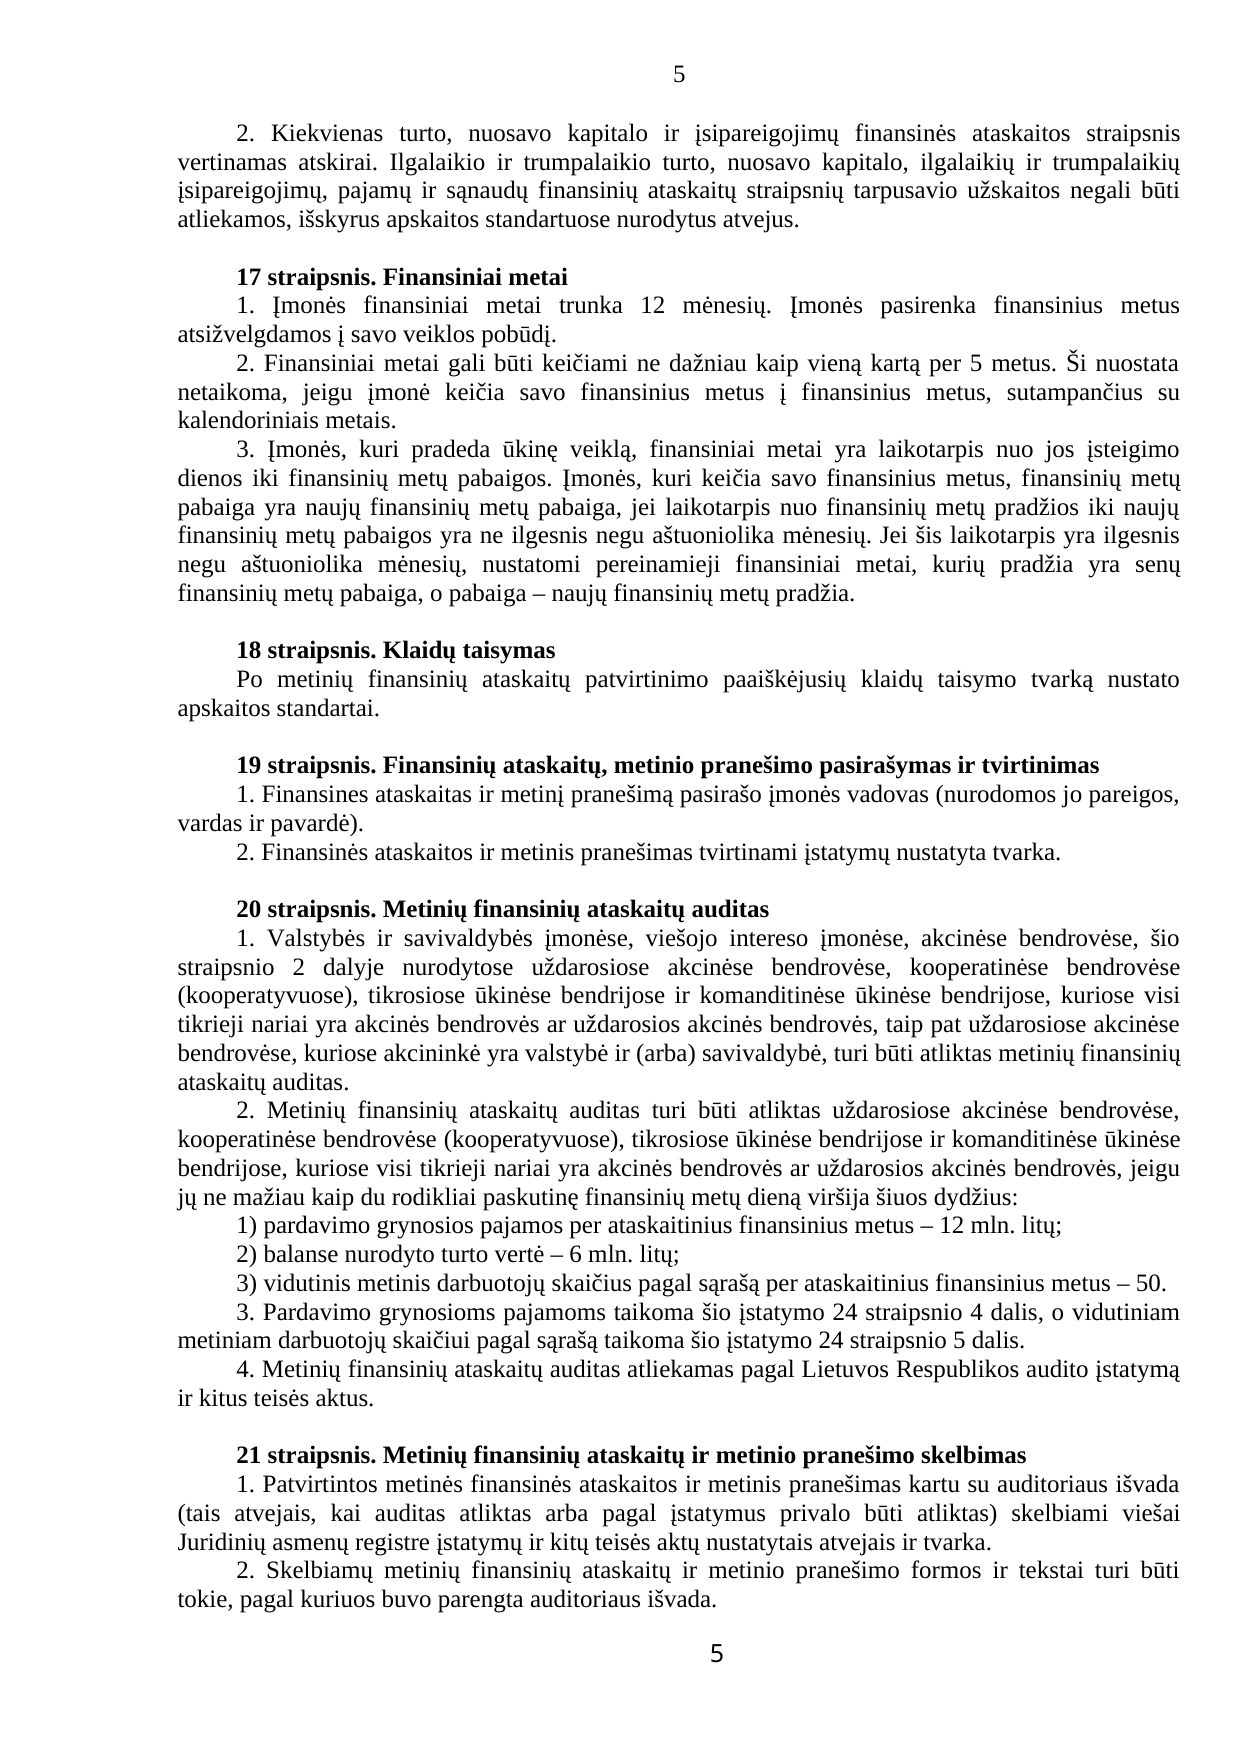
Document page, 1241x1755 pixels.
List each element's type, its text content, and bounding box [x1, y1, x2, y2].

text 2. Skelbiamų metinių finansinių ataskaitų ir metinio pranešimo formos ir tekstai turi būti tokie, pagal kuriuos buvo parengta auditoriaus išvada. [177, 1556, 1181, 1613]
text 1) pardavimo grynosios pajamos per ataskaitinius finansinius metus – 12 mln. litų; [177, 1211, 1181, 1239]
text Po metinių finansinių ataskaitų patvirtinimo paaiškėjusių klaidų taisymo tvarką nustato apskaitos standartai. [177, 664, 1181, 722]
text 4. Metinių finansinių ataskaitų auditas atliekamas pagal Lietuvos Respublikos audito įstatymą ir kitus teisės aktus. [177, 1354, 1181, 1412]
text 18 straipsnis. Klaidų taisymas [177, 636, 1181, 664]
text 19 straipsnis. Finansinių ataskaitų, metinio pranešimo pasirašymas ir tvirtinimas [177, 751, 1181, 779]
text 2. Finansinės ataskaitos ir metinis pranešimas tvirtinami įstatymų nustatyta tvarka. [177, 837, 1181, 866]
text 17 straipsnis. Finansiniai metai [177, 262, 1181, 291]
text 1. Valstybės ir savivaldybės įmonėse, viešojo intereso įmonėse, akcinėse bendrovėse, šio straipsnio 2 dalyje nurodytose uždarosiose akcinėse bendrovėse, kooperatinėse bendrovėse (kooperatyvuose), tikrosiose ūkinėse bendrijose ir komanditinėse ūkinėse bendrijose, kuriose visi tikrieji nariai yra akcinės bendrovės ar uždarosios akcinės bendrovės, taip pat uždarosiose akcinėse bendrovėse, kuriose akcininkė yra valstybė ir (arba) savivaldybė, turi būti atliktas metinių finansinių ataskaitų auditas. [177, 923, 1181, 1096]
text 2. Finansiniai metai gali būti keičiami ne dažniau kaip vieną kartą per 5 metus. Ši nuostata netaikoma, jeigu įmonė keičia savo finansinius metus į finansinius metus, sutampančius su kalendoriniais metais. [177, 348, 1181, 434]
text 2) balanse nurodyto turto vertė – 6 mln. litų; [177, 1239, 1181, 1268]
text 2. Metinių finansinių ataskaitų auditas turi būti atliktas uždarosiose akcinėse bendrovėse, kooperatinėse bendrovėse (kooperatyvuose), tikrosiose ūkinėse bendrijose ir komanditinėse ūkinėse bendrijose, kuriose visi tikrieji nariai yra akcinės bendrovės ar uždarosios akcinės bendrovės, jeigu jų ne mažiau kaip du rodikliai paskutinę finansinių metų dieną viršija šiuos dydžius: [177, 1096, 1181, 1211]
text 1. Finansines ataskaitas ir metinį pranešimą pasirašo įmonės vadovas (nurodomos jo pareigos, vardas ir pavardė). [177, 779, 1181, 837]
text 3. Pardavimo grynosioms pajamoms taikoma šio įstatymo 24 straipsnio 4 dalis, o vidutiniam metiniam darbuotojų skaičiui pagal sąrašą taikoma šio įstatymo 24 straipsnio 5 dalis. [177, 1297, 1181, 1354]
text 21 straipsnis. Metinių finansinių ataskaitų ir metinio pranešimo skelbimas [177, 1441, 1181, 1469]
text 1. Įmonės finansiniai metai trunka 12 mėnesių. Įmonės pasirenka finansinius metus atsižvelgdamos į savo veiklos pobūdį. [177, 291, 1181, 348]
text 3) vidutinis metinis darbuotojų skaičius pagal sąrašą per ataskaitinius finansinius metus – 50. [177, 1268, 1181, 1297]
text 2. Kiekvienas turto, nuosavo kapitalo ir įsipareigojimų finansinės ataskaitos straipsnis vertinamas atskirai. Ilgalaikio ir trumpalaikio turto, nuosavo kapitalo, ilgalaikių ir trumpalaikių įsipareigojimų, pajamų ir sąnaudų finansinių ataskaitų straipsnių tarpusavio užskaitos negali būti atliekamos, išskyrus apskaitos standartuose nurodytus atvejus. [177, 118, 1181, 233]
text 20 straipsnis. Metinių finansinių ataskaitų auditas [177, 894, 1181, 923]
text 1. Patvirtintos metinės finansinės ataskaitos ir metinis pranešimas kartu su auditoriaus išvada (tais atvejais, kai auditas atliktas arba pagal įstatymus privalo būti atliktas) skelbiami viešai Juridinių asmenų registre įstatymų ir kitų teisės aktų nustatytais atvejais ir tvarka. [177, 1469, 1181, 1556]
text 3. Įmonės, kuri pradeda ūkinę veiklą, finansiniai metai yra laikotarpis nuo jos įsteigimo dienos iki finansinių metų pabaigos. Įmonės, kuri keičia savo finansinius metus, finansinių metų pabaiga yra naujų finansinių metų pabaiga, jei laikotarpis nuo finansinių metų pradžios iki naujų finansinių metų pabaigos yra ne ilgesnis negu aštuoniolika mėnesių. Jei šis laikotarpis yra ilgesnis negu aštuoniolika mėnesių, nustatomi pereinamieji finansiniai metai, kurių pradžia yra senų finansinių metų pabaiga, o pabaiga – naujų finansinių metų pradžia. [177, 434, 1181, 607]
